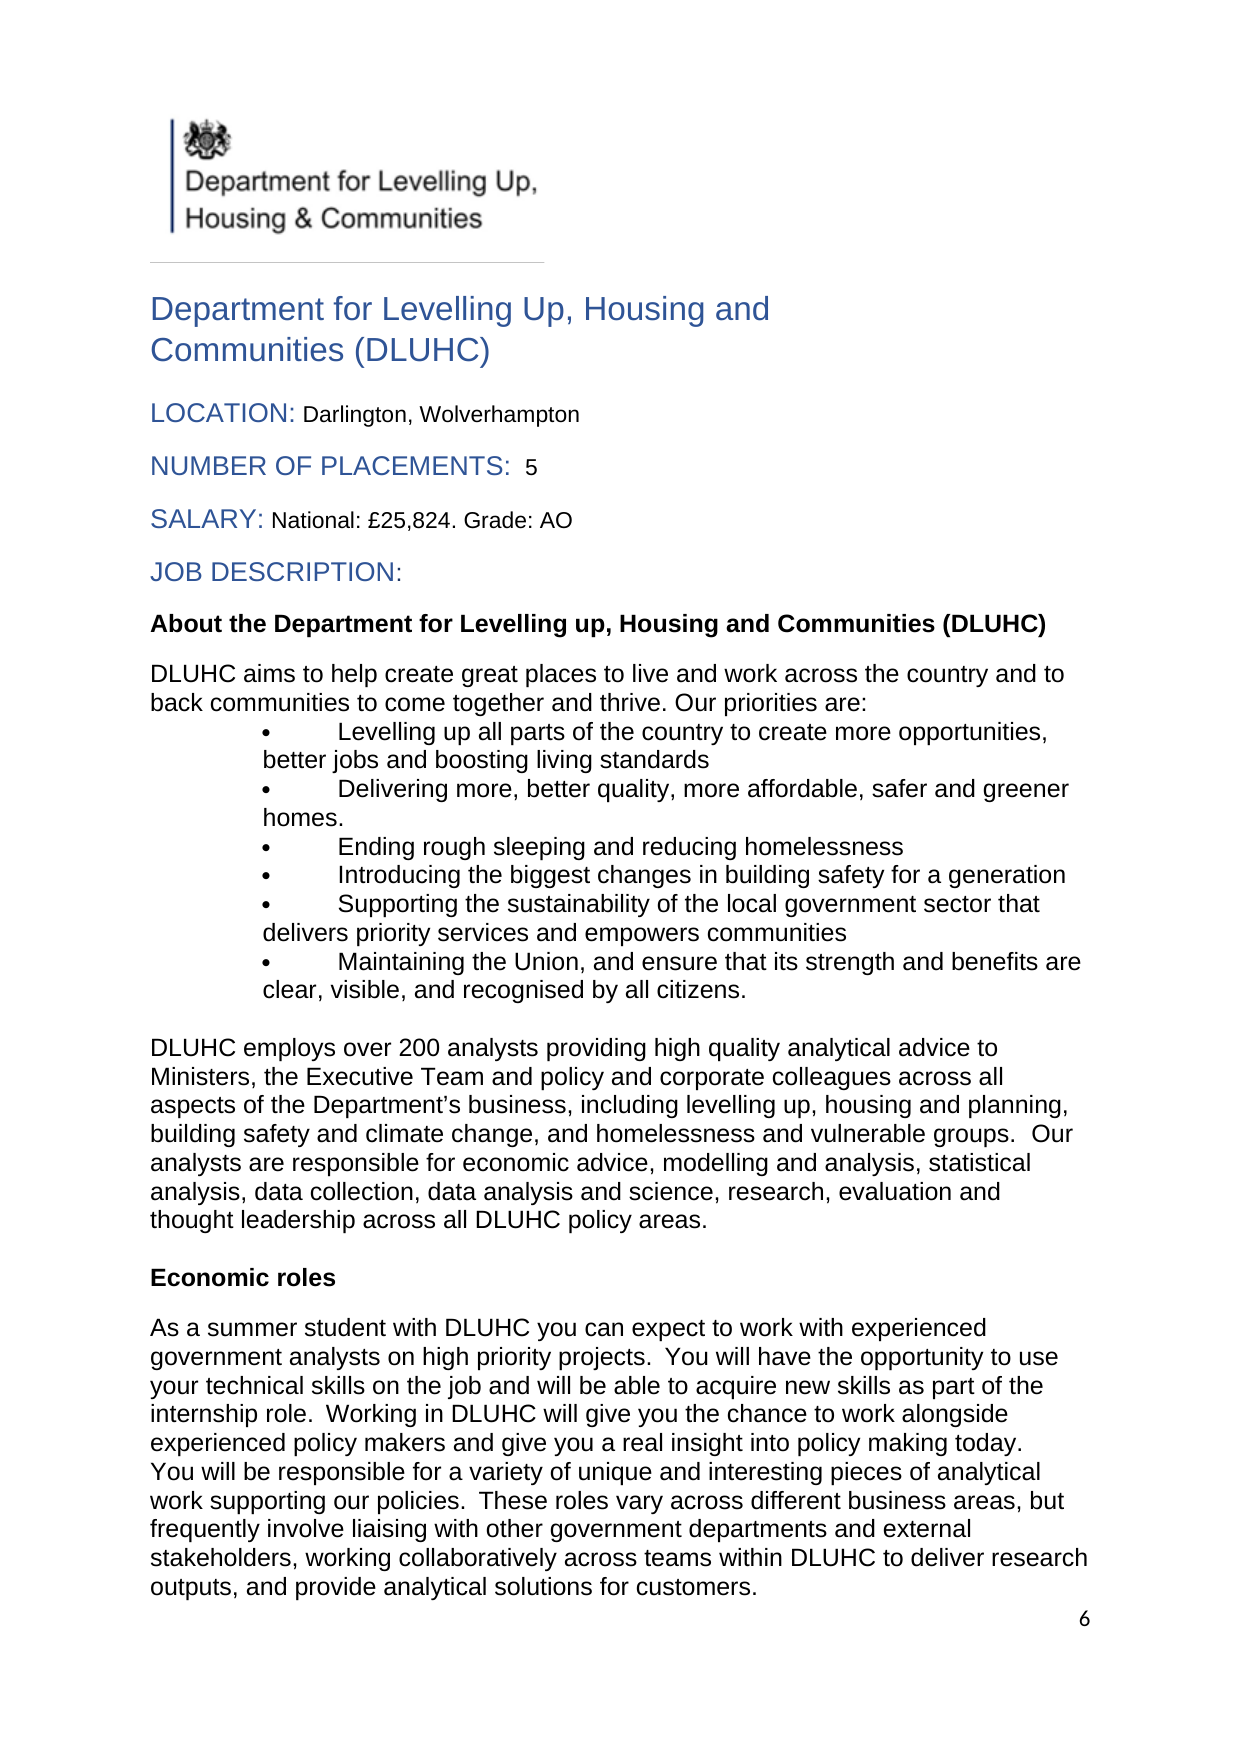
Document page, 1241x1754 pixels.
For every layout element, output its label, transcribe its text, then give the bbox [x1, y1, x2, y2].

text DLUHC employs over 200 analysts providing high quality analytical advice to Ministers, the Executive Team and policy and corporate colleagues across all aspects of the Department’s business, including levelling up, housing and planning, building safety and climate change, and homelessness and vulnerable groups. Our analysts are responsible for economic advice, modelling and analysis, statistical analysis, data collection, data analysis and science, research, evaluation and thought leadership across all DLUHC policy areas. [150, 1033, 1090, 1234]
text You will be responsible for a variety of unique and interesting pieces of analytical work supporting our policies. These roles vary across different business areas, but frequently involve liaising with other government departments and external stakeholders, working collaboratively across teams within DLUHC to deliver research outputs, and provide analytical solutions for customers. [150, 1457, 1090, 1601]
text NUMBER OF PLACEMENTS: 5 [150, 450, 1090, 482]
list Maintaining the Union, and ensure that its strength and benefits are clear, visible, and recognised by all citizens. [262, 947, 1090, 1004]
list Levelling up all parts of the country to create more opportunities, better jobs and boosting living standards [262, 717, 1090, 774]
text LOCATION: Darlington, Wolverhampton [150, 397, 1090, 429]
text DLUHC aims to help create great places to live and work across the country and to back communities to come together and thrive. Our priorities are: [150, 659, 1090, 717]
text Economic roles [150, 1263, 1090, 1292]
subtitle Department for Levelling Up, Housing and Communities (DLUHC) [150, 289, 1090, 368]
text JOB DESCRIPTION: [150, 556, 1090, 587]
text About the Department for Levelling up, Housing and Communities (DLUHC) [150, 609, 1090, 637]
list Delivering more, better quality, more affordable, safer and greener homes. [262, 774, 1090, 832]
list Introducing the biggest changes in building safety for a generation [262, 860, 1090, 889]
list Ending rough sleeping and reducing homelessness [262, 832, 1090, 860]
text SALARY: National: £25,824. Grade: AO [150, 503, 1090, 534]
text As a summer student with DLUHC you can expect to work with experienced government analysts on high priority projects. You will have the opportunity to use your technical skills on the job and will be able to acquire new skills as part of the internship role. Working in DLUHC will give you the chance to work alongside experienced policy makers and give you a real insight into policy making today. [150, 1313, 1090, 1457]
list Supporting the sustainability of the local government sector that delivers priority services and empowers communities [262, 889, 1090, 947]
